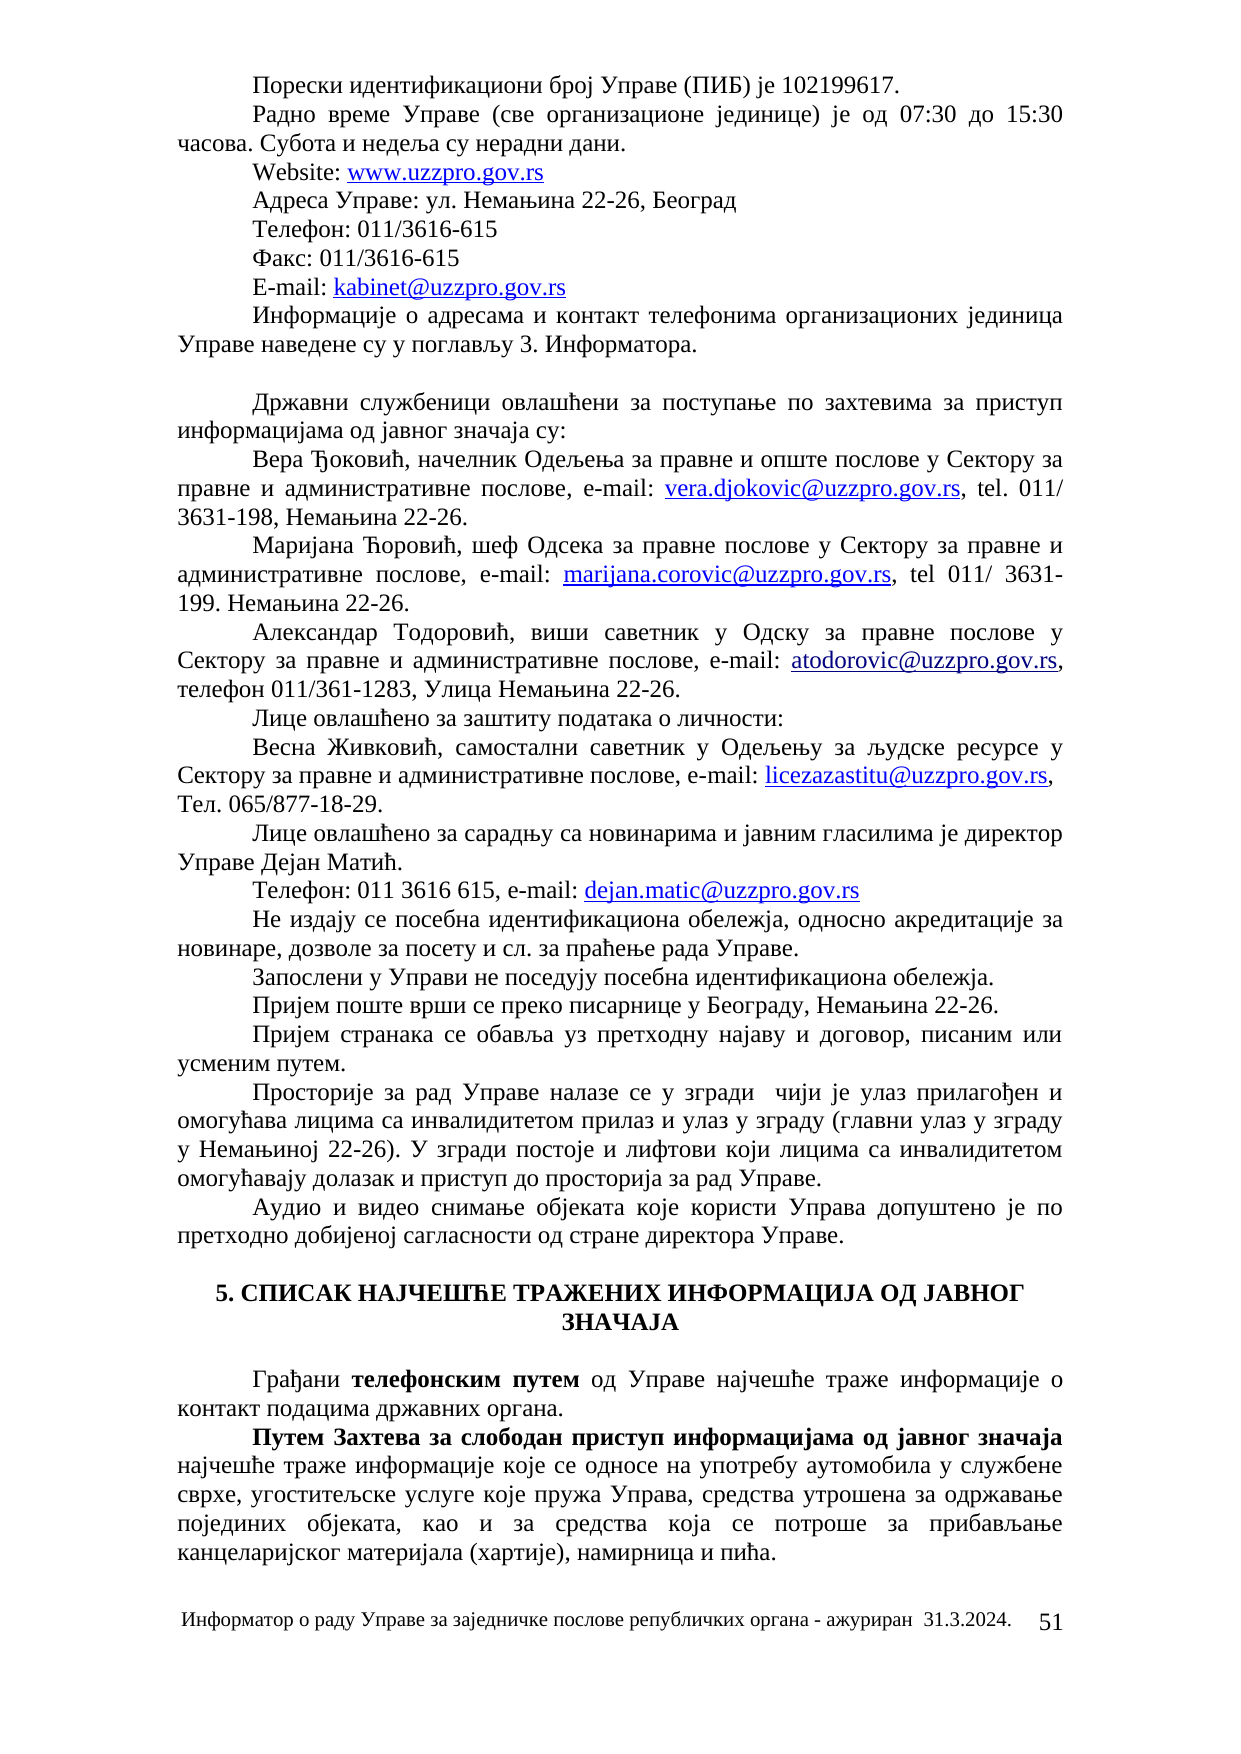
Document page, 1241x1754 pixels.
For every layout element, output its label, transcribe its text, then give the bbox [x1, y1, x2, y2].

text Аудио и видео снимање објеката које користи Управа допуштено је по претходно добијеној сагласности од стране директора Управе. [177, 1192, 1063, 1249]
text Адреса Управе: ул. Немањина 22-26, Београд [177, 186, 1063, 214]
text Website: www.uzzpro.gov.rs [177, 157, 1063, 186]
text Просторије за рад Управе налазе се у згради чији је улаз прилагођен и омогућава лицима са инвалидитетом прилаз и улаз у зграду (главни улаз у зграду у Немањиној 22-26). У згради постоје и лифтови који лицима са инвалидитетом омогућавају долазак и приступ до просторија за рад Управе. [177, 1077, 1063, 1192]
text Грађани телефонским путем од Управе најчешће траже информације о контакт подацима државних органа. [177, 1364, 1063, 1422]
text Информације о адресама и контакт телефонима организационих јединица Управе наведене су у поглављу 3. Информатора. [177, 301, 1063, 358]
text Маријана Ћоровић, шеф Одсека за правне послове у Сектору за правне и административне послове, e-mail: marijana.corovic@uzzpro.gov.rs, tel 011/ 3631-199. Немањина 22-26. [177, 531, 1063, 617]
text Телефон: 011/3616-615 [177, 214, 1063, 243]
subtitle 5. СПИСАК НАЈЧЕШЋЕ ТРАЖЕНИХ ИНФОРМАЦИЈА ОД ЈАВНОГ ЗНАЧАЈА [177, 1278, 1063, 1336]
text Пријем поште врши се преко писарнице у Београду, Немањина 22-26. [177, 991, 1063, 1019]
text Лице овлашћено за заштиту података о личности: [177, 703, 1063, 732]
text Вера Ђоковић, начелник Одељења за правне и опште послове у Сектору за правне и административне послове, e-mail: vera.djokovic@uzzpro.gov.rs, tel. 011/ 3631-198, Немањина 22-26. [177, 444, 1063, 531]
text Лице овлашћено за сарадњу са новинарима и јавним гласилима је директор Управе Дејан Матић. [177, 818, 1063, 876]
text Тел. 065/877-18-29. [177, 789, 1063, 818]
text Весна Живковић, самостални саветник у Одељењу за људске ресурсе у Сектору за правне и административне послове, е-mail: licezazastitu@uzzpro.gov.rs, [177, 732, 1063, 789]
text Е-mail: kabinet@uzzpro.gov.rs [177, 272, 1063, 301]
text Факс: 011/3616-615 [177, 243, 1063, 272]
text Александар Тодоровић, виши саветник у Одску за правне послове у Сектору за правне и административне послове, e-mail: atodorovic@uzzpro.gov.rs, телефон 011/361-1283, Улица Немањина 22-26. [177, 617, 1063, 703]
text Порески идентификациони број Управе (ПИБ) је 102199617. [177, 71, 1063, 99]
text Државни службеници овлашћени за поступање по захтевима за приступ информацијама од јавног значаја су: [177, 387, 1063, 444]
text Запослени у Управи не поседују посебна идентификациона обележја. [177, 962, 1063, 991]
text Не издају се посебна идентификациона обележја, односно акредитације за новинаре, дозволе за посету и сл. за праћење рада Управе. [177, 904, 1063, 962]
text Телефон: 011 3616 615, e-mail: dejan.matic@uzzpro.gov.rs [177, 876, 1063, 904]
text Путем Захтева за слободан приступ информацијама од јавног значаја најчешће траже информације које се односе на употребу аутомобила у службене сврхе, угоститељске услуге које пружа Управа, средства утрошена за одржавање појединих објеката, као и за средства која се потроше за прибављање канцеларијског материјала (хартије), намирница и пића. [177, 1422, 1063, 1566]
text Радно време Управе (све организационе јединице) је од 07:30 до 15:30 часова. Субота и недеља су нерадни дани. [177, 99, 1063, 157]
text Пријем странака се обавља уз претходну најаву и договор, писаним или усменим путем. [177, 1019, 1063, 1077]
